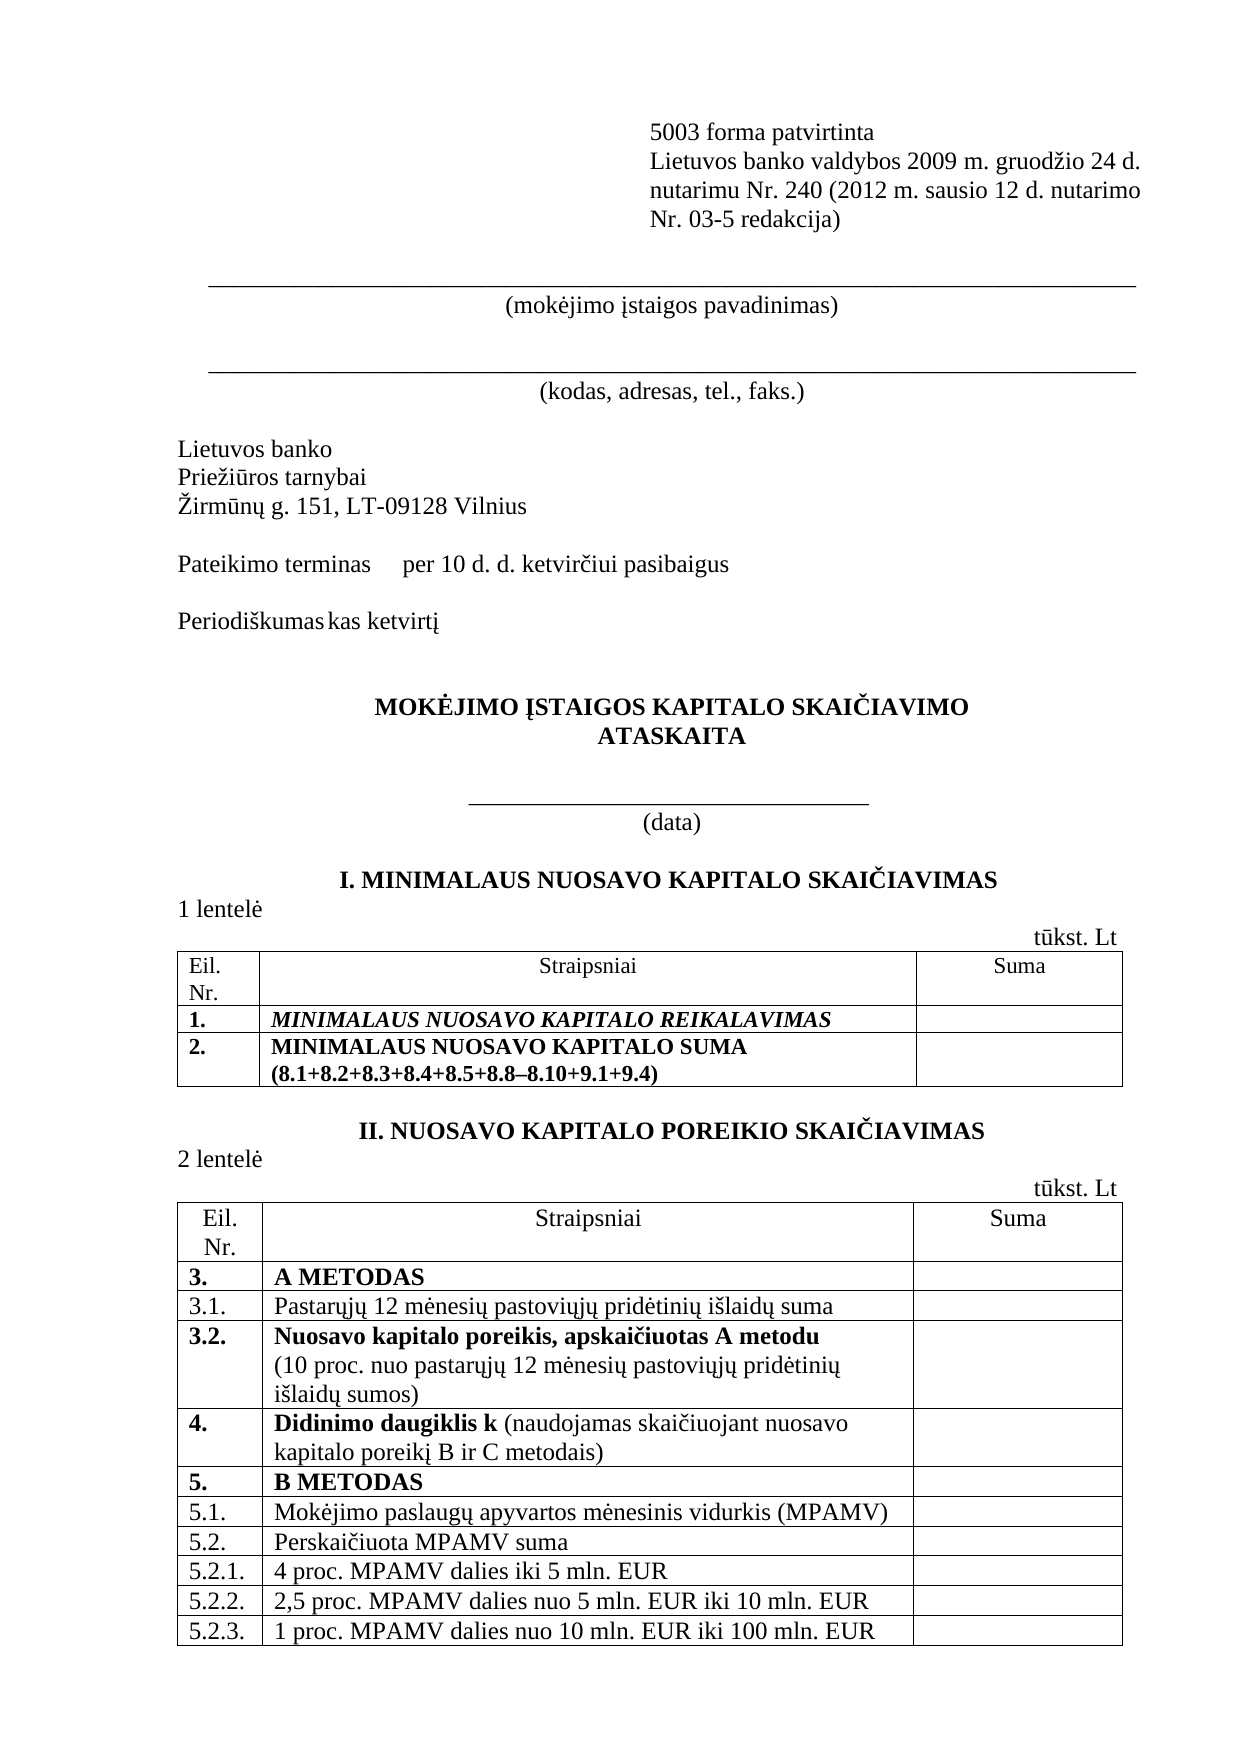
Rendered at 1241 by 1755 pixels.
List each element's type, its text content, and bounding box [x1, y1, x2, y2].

table_cell 3. [178, 1262, 262, 1290]
table_cell 3.2. [178, 1321, 262, 1407]
table_header Suma [917, 952, 1122, 1005]
text 1 lentelė [177, 894, 1166, 922]
table_cell A METODAS [263, 1262, 913, 1290]
text Lietuvos banko valdybos 2009 m. gruodžio 24 d. [649, 146, 1166, 175]
text 2 lentelė [177, 1144, 1166, 1173]
table_cell 5.1. [178, 1497, 262, 1526]
table_cell 5.2. [178, 1527, 262, 1555]
table_cell Mokėjimo paslaugų apyvartos mėnesinis vidurkis (MPAMV) [263, 1497, 913, 1526]
text tūkst. Lt [177, 1173, 1166, 1202]
text Lietuvos banko [177, 434, 1166, 462]
text 5003 forma patvirtinta [649, 117, 1166, 146]
table_cell [914, 1467, 1122, 1496]
text Nr. 03-5 redakcija) [649, 204, 1166, 232]
text _ [177, 347, 1166, 376]
table_cell [914, 1556, 1122, 1585]
table_cell [914, 1497, 1122, 1526]
table_cell 3.1. [178, 1291, 262, 1320]
table_cell Nuosavo kapitalo poreikis, apskaičiuotas A metodu (10 proc. nuo pastarųjų 12 mėnesių pastoviųjų pridėtinių išlaidų sumos) [263, 1321, 913, 1407]
table_cell 5.2.2. [178, 1586, 262, 1615]
table_header Eil. Nr. [178, 1203, 262, 1261]
table_cell 5.2.1. [178, 1556, 262, 1585]
table_header Suma [914, 1203, 1122, 1261]
table_cell MINIMALAUS NUOSAVO KAPITALO REIKALAVIMAS [260, 1006, 916, 1032]
text (data) [177, 807, 1166, 836]
table_cell [917, 1033, 1122, 1086]
text MOKĖJIMO ĮSTAIGOS KAPITALO SKAIČIAVIMO [177, 692, 1166, 721]
table_cell B METODAS [263, 1467, 913, 1496]
table_cell [914, 1409, 1122, 1466]
table_cell [914, 1586, 1122, 1615]
table_cell [914, 1527, 1122, 1555]
text ATASKAITA [177, 721, 1166, 750]
table_cell 4. [178, 1409, 262, 1466]
text Žirmūnų g. 151, LT-09128 Vilnius [177, 491, 1166, 520]
text Pateikimo terminas per 10 d. d. ketvirčiui pasibaigus [177, 549, 1166, 577]
table_cell 5.2.3. [178, 1616, 262, 1645]
table_cell [914, 1616, 1122, 1645]
text Periodiškumas kas ketvirtį [177, 606, 1166, 635]
text ________________________________ [177, 779, 1166, 807]
table_header Eil. Nr. [178, 952, 259, 1005]
table_cell [914, 1291, 1122, 1320]
text I. MINIMALAUS NUOSAVO KAPITALO SKAIČIAVIMAS [177, 865, 1166, 894]
table_cell 1 proc. MPAMV dalies nuo 10 mln. EUR iki 100 mln. EUR [263, 1616, 913, 1645]
table_cell 5. [178, 1467, 262, 1496]
table_cell 1. [178, 1006, 259, 1032]
text tūkst. Lt [177, 922, 1166, 951]
text II. NUOSAVO KAPITALO POREIKIO SKAIČIAVIMAS [177, 1116, 1166, 1144]
table_header Straipsniai [263, 1203, 913, 1261]
table_cell 2. [178, 1033, 259, 1086]
table_cell 4 proc. MPAMV dalies iki 5 mln. EUR [263, 1556, 913, 1585]
table_cell Didinimo daugiklis k (naudojamas skaičiuojant nuosavo kapitalo poreikį B ir C metodais) [263, 1409, 913, 1466]
table_cell MINIMALAUS NUOSAVO KAPITALO SUMA (8.1+8.2+8.3+8.4+8.5+8.8–8.10+9.1+9.4) [260, 1033, 916, 1086]
text Priežiūros tarnybai [177, 462, 1166, 491]
text (mokėjimo įstaigos pavadinimas) [177, 290, 1166, 319]
text nutarimu Nr. 240 (2012 m. sausio 12 d. nutarimo [649, 175, 1166, 204]
table_cell Perskaičiuota MPAMV suma [263, 1527, 913, 1555]
table_cell 2,5 proc. MPAMV dalies nuo 5 mln. EUR iki 10 mln. EUR [263, 1586, 913, 1615]
text (kodas, adresas, tel., faks.) [177, 376, 1166, 405]
table_cell [914, 1262, 1122, 1290]
table_cell [914, 1321, 1122, 1407]
table_cell Pastarųjų 12 mėnesių pastoviųjų pridėtinių išlaidų suma [263, 1291, 913, 1320]
table_header Straipsniai [260, 952, 916, 1005]
text _ [177, 261, 1166, 290]
table_cell [917, 1006, 1122, 1032]
